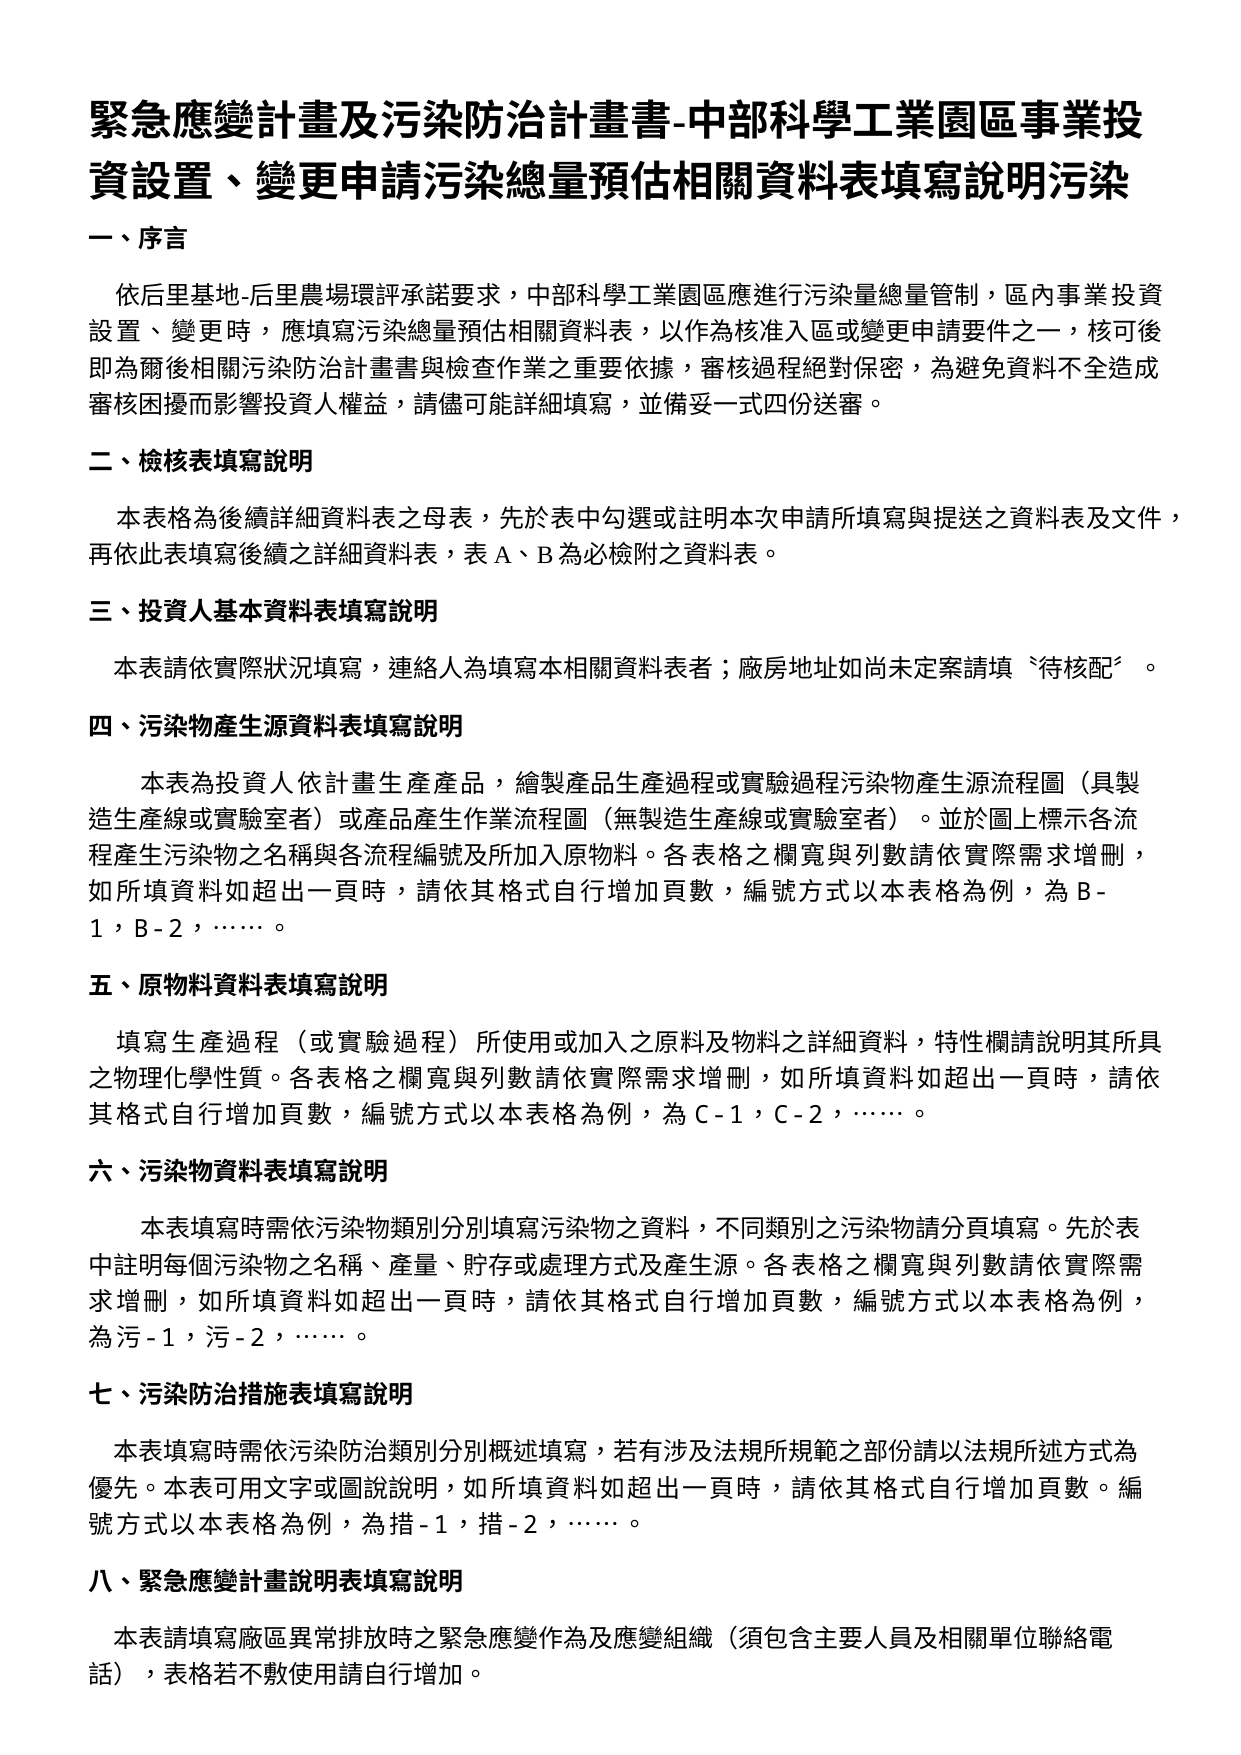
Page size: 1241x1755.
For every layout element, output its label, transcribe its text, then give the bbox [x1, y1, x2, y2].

text 本表格為後續詳細資料表之母表，先於表中勾選或註明本次申請所填寫與提送之資料表及文件，再依此表填寫後續之詳細資料表，表A、B為必檢附之資料表。 [89, 498, 1163, 571]
text 七、污染防治措施表填寫說明 [89, 1375, 1163, 1411]
text 本表填寫時需依污染防治類別分別概述填寫，若有涉及法規所規範之部份請以法規所述方式為優先。本表可用文字或圖說說明，如所填資料如超出一頁時，請依其格式自行增加頁數。編號方式以本表格為例，為措-1，措-2，……。 [89, 1432, 1163, 1541]
text 二、檢核表填寫說明 [89, 441, 1163, 478]
text 填寫生產過程（或實驗過程）所使用或加入之原料及物料之詳細資料，特性欄請說明其所具之物理化學性質。各表格之欄寬與列數請依實際需求增刪，如所填資料如超出一頁時，請依其格式自行增加頁數，編號方式以本表格為例，為C-1，C-2，……。 [89, 1022, 1163, 1131]
text 三、投資人基本資料表填寫說明 [89, 592, 1163, 628]
text 本表為投資人依計畫生產產品，繪製產品生產過程或實驗過程污染物產生源流程圖（具製造生產線或實驗室者）或產品產生作業流程圖（無製造生產線或實驗室者）。並於圖上標示各流程產生污染物之名稱與各流程編號及所加入原物料。各表格之欄寬與列數請依實際需求增刪，如所填資料如超出一頁時，請依其格式自行增加頁數，編號方式以本表格為例，為B-1，B-2，……。 [89, 763, 1163, 944]
text 八、緊急應變計畫說明表填寫說明 [89, 1561, 1163, 1598]
text 緊急應變計畫及污染防治計畫書-中部科學工業園區事業投資設置、變更申請污染總量預估相關資料表填寫說明污染 [89, 87, 1163, 208]
text 依后里基地-后里農場環評承諾要求，中部科學工業園區應進行污染量總量管制，區內事業投資設置、變更時，應填寫污染總量預估相關資料表，以作為核准入區或變更申請要件之一，核可後即為爾後相關污染防治計畫書與檢查作業之重要依據，審核過程絕對保密，為避免資料不全造成審核困擾而影響投資人權益，請儘可能詳細填寫，並備妥一式四份送審。 [89, 276, 1163, 421]
text 六、污染物資料表填寫說明 [89, 1152, 1163, 1188]
text 本表填寫時需依污染物類別分別填寫污染物之資料，不同類別之污染物請分頁填寫。先於表中註明每個污染物之名稱、產量、貯存或處理方式及產生源。各表格之欄寬與列數請依實際需求增刪，如所填資料如超出一頁時，請依其格式自行增加頁數，編號方式以本表格為例，為污-1，污-2，……。 [89, 1209, 1163, 1354]
text 四、污染物產生源資料表填寫說明 [89, 706, 1163, 742]
text 一、序言 [89, 218, 1163, 255]
text 本表請依實際狀況填寫，連絡人為填寫本相關資料表者；廠房地址如尚未定案請填〝待核配〞。 [89, 649, 1163, 685]
text 本表請填寫廠區異常排放時之緊急應變作為及應變組織（須包含主要人員及相關單位聯絡電話），表格若不敷使用請自行增加。 [89, 1618, 1163, 1691]
text 五、原物料資料表填寫說明 [89, 965, 1163, 1001]
